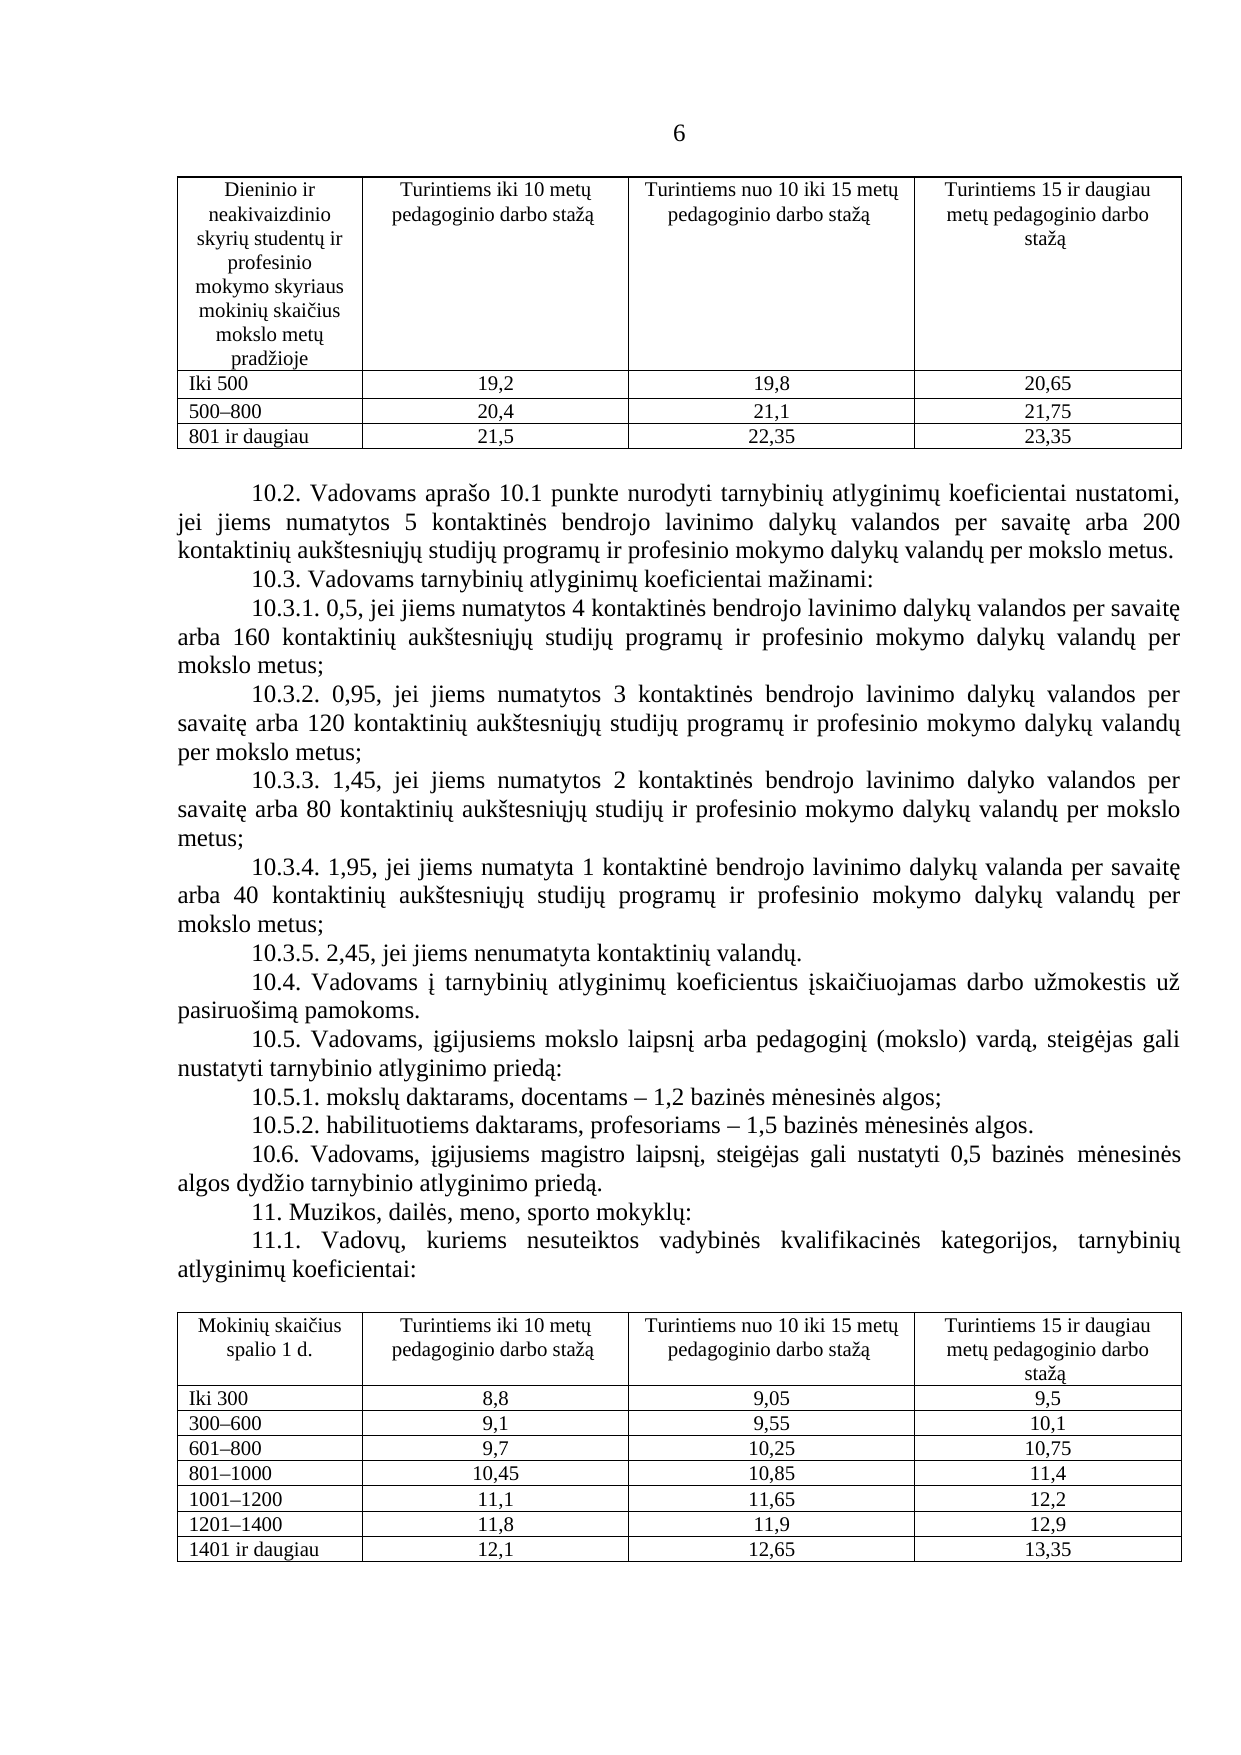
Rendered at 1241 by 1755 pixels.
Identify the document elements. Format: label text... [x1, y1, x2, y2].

table_cell 13,35 [915, 1537, 1181, 1561]
text 10.4. Vadovams į tarnybinių atlyginimų koeficientus įskaičiuojamas darbo užmokestis už pasiruošimą pamokoms. [177, 967, 1181, 1024]
table_cell 21,75 [915, 399, 1181, 423]
text 10.3.2. 0,95, jei jiems numatytos 3 kontaktinės bendrojo lavinimo dalykų valandos per savaitę arba 120 kontaktinių aukštesniųjų studijų programų ir profesinio mokymo dalykų valandų per mokslo metus; [177, 679, 1181, 766]
table_cell 801 ir daugiau [178, 424, 362, 448]
table_cell 8,8 [363, 1386, 628, 1410]
table_header Turintiems iki 10 metų pedagoginio darbo stažą [363, 178, 628, 370]
text 10.5.2. habilituotiems daktarams, profesoriams – 1,5 bazinės mėnesinės algos. [177, 1111, 1181, 1139]
table_cell 10,75 [915, 1436, 1181, 1460]
text 10.6. Vadovams, įgijusiems magistro laipsnį, steigėjas gali nustatyti 0,5 bazinės mėnesinės algos dydžio tarnybinio atlyginimo priedą. [177, 1139, 1181, 1197]
table_cell 300–600 [178, 1411, 362, 1435]
table_cell 21,5 [363, 424, 628, 448]
table_cell 9,55 [629, 1411, 914, 1435]
text 10.3. Vadovams tarnybinių atlyginimų koeficientai mažinami: [177, 564, 1181, 593]
table_cell Iki 300 [178, 1386, 362, 1410]
table_cell 11,9 [629, 1512, 914, 1536]
table_cell 1201–1400 [178, 1512, 362, 1536]
table_cell 23,35 [915, 424, 1181, 448]
table_cell 11,65 [629, 1486, 914, 1511]
table_cell 10,45 [363, 1461, 628, 1485]
table_cell Iki 500 [178, 371, 362, 398]
text 10.3.3. 1,45, jei jiems numatytos 2 kontaktinės bendrojo lavinimo dalyko valandos per savaitę arba 80 kontaktinių aukštesniųjų studijų ir profesinio mokymo dalykų valandų per mokslo metus; [177, 766, 1181, 852]
table_cell 9,05 [629, 1386, 914, 1410]
table_header Mokinių skaičius spalio 1 d. [178, 1313, 362, 1385]
table_cell 9,7 [363, 1436, 628, 1460]
table_cell 12,65 [629, 1537, 914, 1561]
table_cell 12,1 [363, 1537, 628, 1561]
table_cell 22,35 [629, 424, 914, 448]
table_cell 11,8 [363, 1512, 628, 1536]
table_cell 12,9 [915, 1512, 1181, 1536]
table_cell 9,5 [915, 1386, 1181, 1410]
table_cell 19,8 [629, 371, 914, 398]
table_cell 500–800 [178, 399, 362, 423]
table_header Turintiems nuo 10 iki 15 metų pedagoginio darbo stažą [629, 178, 914, 370]
table_header Turintiems iki 10 metų pedagoginio darbo stažą [363, 1313, 628, 1385]
table_cell 801–1000 [178, 1461, 362, 1485]
text 10.3.1. 0,5, jei jiems numatytos 4 kontaktinės bendrojo lavinimo dalykų valandos per savaitę arba 160 kontaktinių aukštesniųjų studijų programų ir profesinio mokymo dalykų valandų per mokslo metus; [177, 593, 1181, 679]
text 10.2. Vadovams aprašo 10.1 punkte nurodyti tarnybinių atlyginimų koeficientai nustatomi, jei jiems numatytos 5 kontaktinės bendrojo lavinimo dalykų valandos per savaitę arba 200 kontaktinių aukštesniųjų studijų programų ir profesinio mokymo dalykų valandų per mokslo metus. [177, 478, 1181, 564]
table_cell 10,85 [629, 1461, 914, 1485]
text 11.1. Vadovų, kuriems nesuteiktos vadybinės kvalifikacinės kategorijos, tarnybinių atlyginimų koeficientai: [177, 1226, 1181, 1283]
table_header Dieninio ir neakivaizdinio skyrių studentų ir profesinio mokymo skyriaus mokinių skaičius mokslo metų pradžioje [178, 178, 362, 370]
table_cell 19,2 [363, 371, 628, 398]
table_cell 1001–1200 [178, 1486, 362, 1511]
text 10.5.1. mokslų daktarams, docentams – 1,2 bazinės mėnesinės algos; [177, 1082, 1181, 1111]
table_cell 10,1 [915, 1411, 1181, 1435]
table_header Turintiems nuo 10 iki 15 metų pedagoginio darbo stažą [629, 1313, 914, 1385]
table_header Turintiems 15 ir daugiau metų pedagoginio darbo stažą [915, 178, 1181, 370]
table_cell 20,65 [915, 371, 1181, 398]
table_cell 12,2 [915, 1486, 1181, 1511]
table_cell 20,4 [363, 399, 628, 423]
text 10.5. Vadovams, įgijusiems mokslo laipsnį arba pedagoginį (mokslo) vardą, steigėjas gali nustatyti tarnybinio atlyginimo priedą: [177, 1024, 1181, 1082]
table_cell 10,25 [629, 1436, 914, 1460]
table_cell 9,1 [363, 1411, 628, 1435]
table_cell 11,1 [363, 1486, 628, 1511]
text 11. Muzikos, dailės, meno, sporto mokyklų: [177, 1197, 1181, 1226]
table_cell 11,4 [915, 1461, 1181, 1485]
text 10.3.5. 2,45, jei jiems nenumatyta kontaktinių valandų. [177, 938, 1181, 967]
table_cell 601–800 [178, 1436, 362, 1460]
table_header Turintiems 15 ir daugiau metų pedagoginio darbo stažą [915, 1313, 1181, 1385]
table_cell 21,1 [629, 399, 914, 423]
table_cell 1401 ir daugiau [178, 1537, 362, 1561]
text 10.3.4. 1,95, jei jiems numatyta 1 kontaktinė bendrojo lavinimo dalykų valanda per savaitę arba 40 kontaktinių aukštesniųjų studijų programų ir profesinio mokymo dalykų valandų per mokslo metus; [177, 852, 1181, 938]
